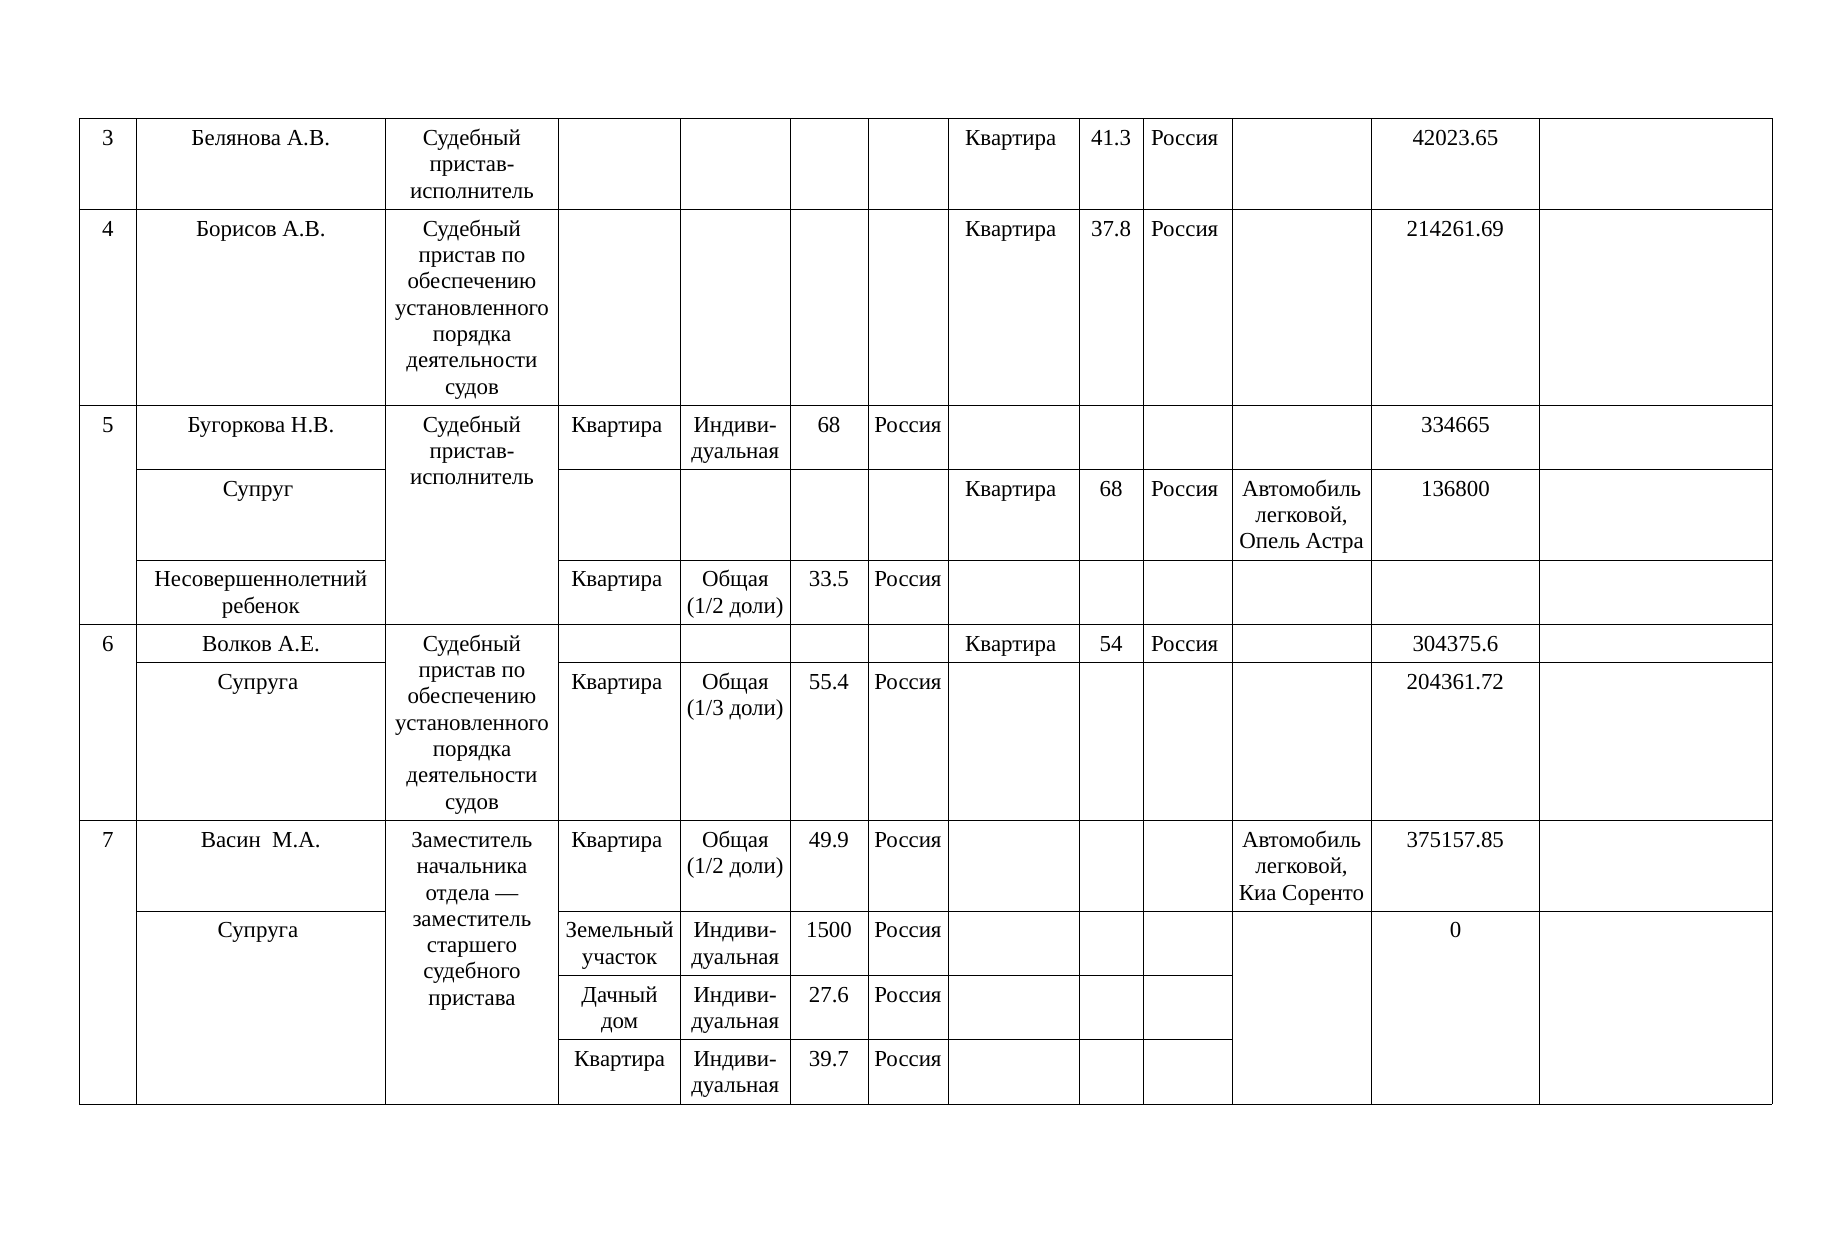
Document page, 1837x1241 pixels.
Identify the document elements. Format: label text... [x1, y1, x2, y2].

table_cell Квартира [559, 821, 680, 911]
table_cell Россия [869, 912, 948, 975]
table_cell 68 [791, 406, 868, 469]
table_cell Волков А.Е. [137, 625, 385, 662]
table_cell [1233, 663, 1371, 820]
table_cell [681, 210, 790, 405]
table_cell Васин М.А. [137, 821, 385, 911]
table_cell 33,5 [791, 561, 868, 624]
table_cell [791, 119, 868, 209]
table_cell 68 [1080, 470, 1143, 560]
table_cell Бугоркова Н.В. [137, 406, 385, 469]
table_cell [1233, 119, 1371, 209]
table_cell [1080, 1040, 1143, 1103]
table_cell 4 [80, 210, 136, 405]
table_cell [1144, 561, 1232, 624]
table_cell Борисов А.В. [137, 210, 385, 405]
table_cell Россия [1144, 210, 1232, 405]
table_cell Россия [869, 821, 948, 911]
table_cell [949, 406, 1079, 469]
table_cell Квартира [949, 210, 1079, 405]
table_cell Супруга [137, 912, 385, 1103]
table_cell 334665 [1372, 406, 1539, 469]
table_cell Россия [869, 976, 948, 1039]
table_cell [1144, 821, 1232, 911]
table_cell Россия [869, 663, 948, 820]
table_cell Квартира [949, 119, 1079, 209]
table_cell [949, 821, 1079, 911]
table_cell [681, 625, 790, 662]
table_cell Судебный пристав по обеспечению установленного порядка деятельности судов [386, 625, 558, 820]
table_cell [1540, 406, 1772, 469]
table_cell 204361,72 [1372, 663, 1539, 820]
table_cell Россия [1144, 119, 1232, 209]
table_cell [1080, 912, 1143, 975]
table_cell [1144, 406, 1232, 469]
table_cell [791, 625, 868, 662]
table_cell [559, 210, 680, 405]
table_cell 39,7 [791, 1040, 868, 1103]
table_cell Индиви- дуальная [681, 912, 790, 975]
table_cell Автомобиль легковой, Киа Соренто [1233, 821, 1371, 911]
table_cell Индиви- дуальная [681, 976, 790, 1039]
table_cell [949, 1040, 1079, 1103]
table_cell Индиви- дуальная [681, 406, 790, 469]
table_cell 1500 [791, 912, 868, 975]
table_cell Судебный пристав по обеспечению установленного порядка деятельности судов [386, 210, 558, 405]
table_cell Квартира [559, 663, 680, 820]
table_cell 136800 [1372, 470, 1539, 560]
table_cell [949, 561, 1079, 624]
table_cell [1080, 406, 1143, 469]
table_cell [1540, 470, 1772, 560]
table_cell [1144, 976, 1232, 1039]
table_cell 55,4 [791, 663, 868, 820]
table_cell Индиви- дуальная [681, 1040, 790, 1103]
table_cell Общая (1/2 доли) [681, 821, 790, 911]
table_cell 54 [1080, 625, 1143, 662]
table_cell [1540, 210, 1772, 405]
table_cell [1540, 663, 1772, 820]
table_cell [1540, 119, 1772, 209]
table_cell [1144, 912, 1232, 975]
table_cell [1144, 1040, 1232, 1103]
table_cell [1233, 561, 1371, 624]
table_cell 7 [80, 821, 136, 1103]
table_cell [1372, 561, 1539, 624]
table_cell [869, 625, 948, 662]
table_cell 41,3 [1080, 119, 1143, 209]
table_cell [1080, 663, 1143, 820]
table_cell 42023,65 [1372, 119, 1539, 209]
table_cell [559, 119, 680, 209]
table_cell Квартира [559, 1040, 680, 1103]
table_cell Квартира [949, 625, 1079, 662]
table_cell [1080, 561, 1143, 624]
table_cell Судебный пристав-исполнитель [386, 119, 558, 209]
table_cell [791, 210, 868, 405]
table_cell 3 [80, 119, 136, 209]
table_cell [681, 119, 790, 209]
table_cell Несовершеннолетний ребенок [137, 561, 385, 624]
table_cell [1080, 976, 1143, 1039]
table_cell [1233, 912, 1371, 1103]
table_cell [949, 912, 1079, 975]
table_cell 304375,6 [1372, 625, 1539, 662]
table_cell [1540, 912, 1772, 1103]
table_cell 6 [80, 625, 136, 820]
table_cell [869, 470, 948, 560]
table_cell Судебный пристав-исполнитель [386, 406, 558, 624]
table_cell 37,8 [1080, 210, 1143, 405]
table_cell [791, 470, 868, 560]
table_cell [949, 976, 1079, 1039]
table_cell [869, 119, 948, 209]
table_cell 0 [1372, 912, 1539, 1103]
table_cell Россия [869, 406, 948, 469]
table_cell [1144, 663, 1232, 820]
table_cell [1540, 625, 1772, 662]
table_cell Квартира [559, 406, 680, 469]
table_cell [949, 663, 1079, 820]
table_cell Супруга [137, 663, 385, 820]
table_cell [1233, 625, 1371, 662]
table_cell [1540, 561, 1772, 624]
table_cell Дачный дом [559, 976, 680, 1039]
table_cell Заместитель начальника отдела — заместитель старшего судебного пристава [386, 821, 558, 1103]
table_cell Квартира [559, 561, 680, 624]
table_cell [869, 210, 948, 405]
table_cell Супруг [137, 470, 385, 560]
table_cell 5 [80, 406, 136, 624]
table_cell [1080, 821, 1143, 911]
table_cell 214261,69 [1372, 210, 1539, 405]
table_cell Квартира [949, 470, 1079, 560]
table_cell Россия [869, 561, 948, 624]
table_cell Автомобиль легковой, Опель Астра [1233, 470, 1371, 560]
table_cell Общая (1/3 доли) [681, 663, 790, 820]
table_cell 375157,85 [1372, 821, 1539, 911]
table_cell Земельный участок [559, 912, 680, 975]
table_cell Белянова А.В. [137, 119, 385, 209]
table_cell [559, 470, 680, 560]
table_cell [681, 470, 790, 560]
table_cell [559, 625, 680, 662]
table_cell [1233, 406, 1371, 469]
table_cell Россия [869, 1040, 948, 1103]
table_cell Россия [1144, 625, 1232, 662]
table_cell [1233, 210, 1371, 405]
table_cell Россия [1144, 470, 1232, 560]
table_cell Общая (1/2 доли) [681, 561, 790, 624]
table_cell 27,6 [791, 976, 868, 1039]
table_cell 49,9 [791, 821, 868, 911]
table_cell [1540, 821, 1772, 911]
